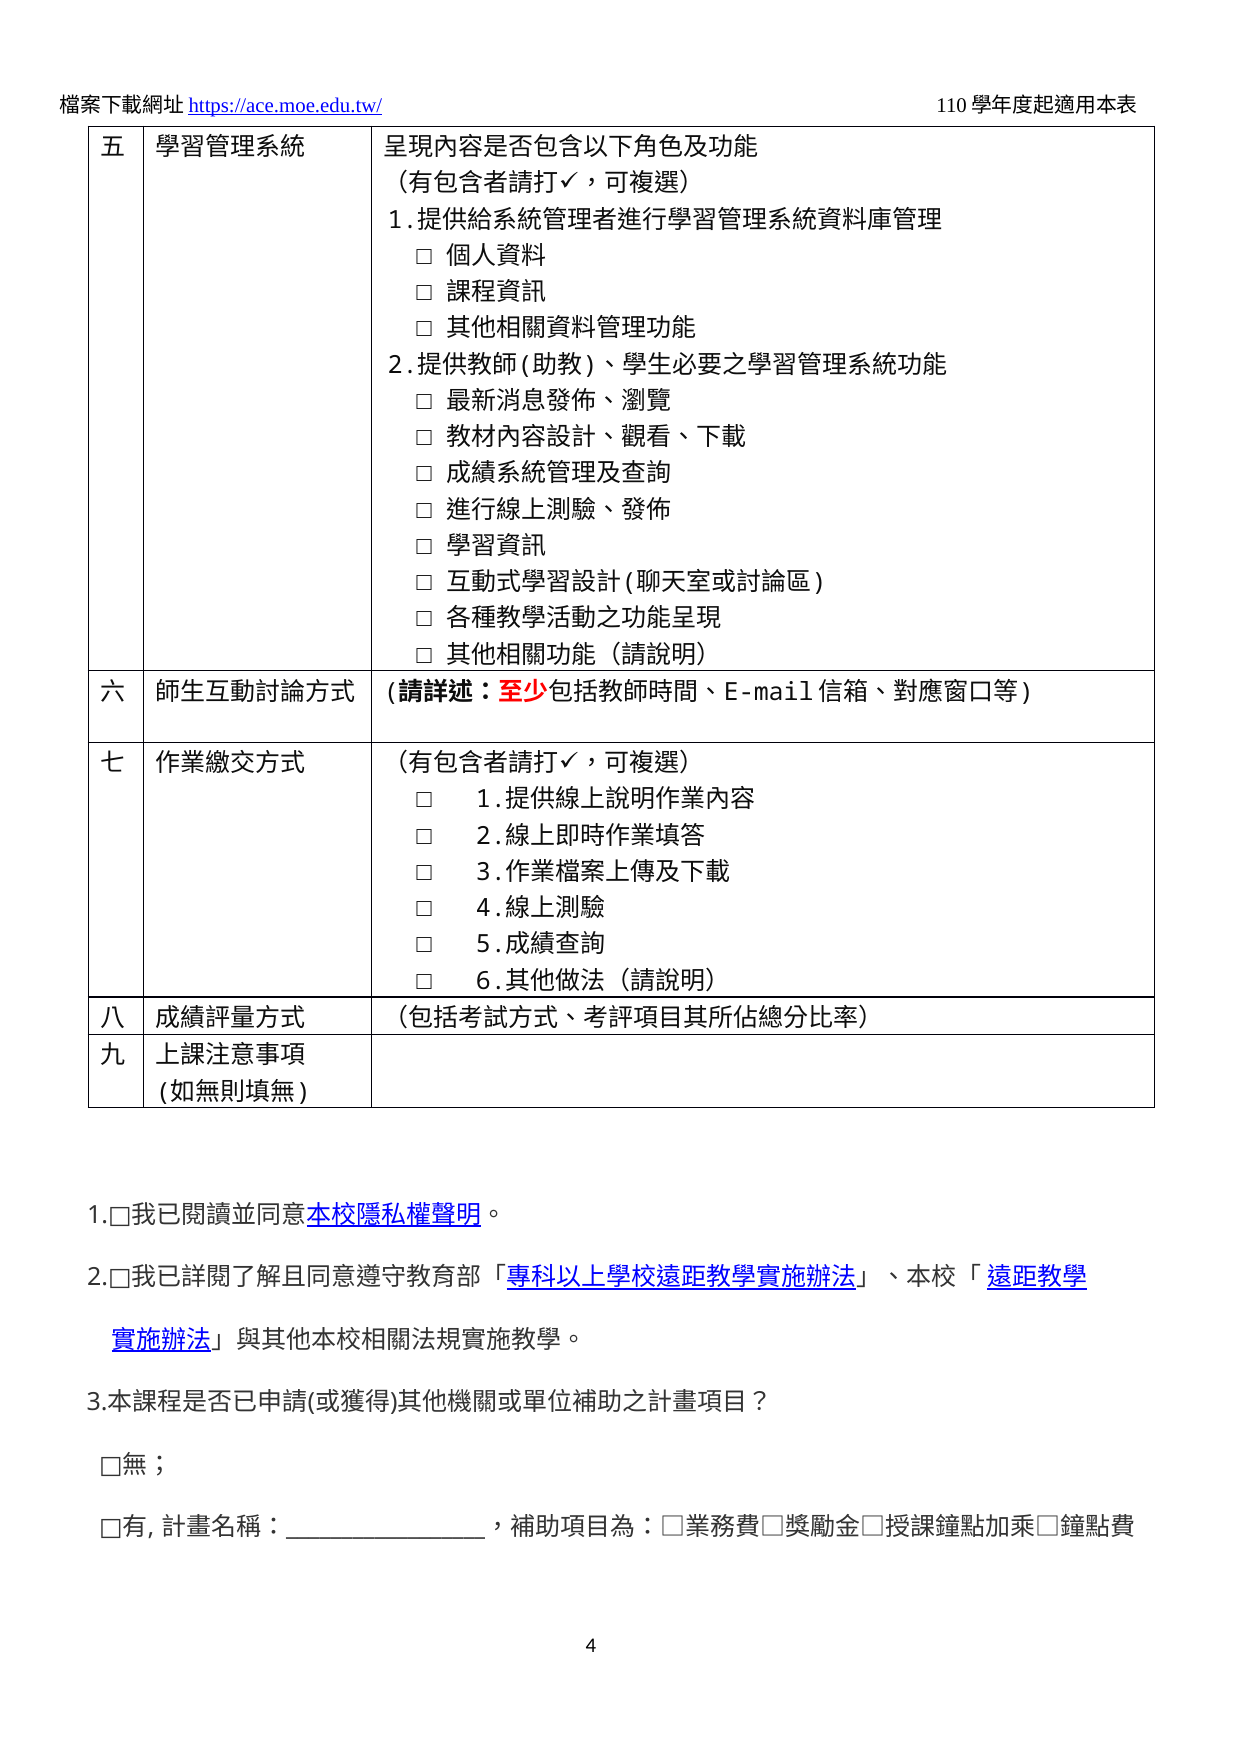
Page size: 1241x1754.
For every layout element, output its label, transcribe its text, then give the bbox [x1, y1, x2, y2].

table_cell (請詳述：至少包括教師時間、E-mail信箱、對應窗口等) [372, 671, 1154, 742]
table_cell 學習管理系統 [144, 127, 371, 670]
text 1.□我已閱讀並同意本校隱私權聲明。 [74, 1171, 1107, 1233]
table_cell [89, 127, 143, 670]
table_cell （有包含者請打，可複選） 1.提供線上說明作業內容 2.線上即時作業填答 3.作業檔案上傳及下載 4.線上測驗 5.成績查詢 6.其他做法（請說明） [372, 743, 1154, 996]
table_cell 作業繳交方式 [144, 743, 371, 996]
table_cell 成績評量方式 [144, 998, 371, 1034]
table_cell 師生互動討論方式 [144, 671, 371, 742]
table_cell [89, 1035, 143, 1107]
table_cell 呈現內容是否包含以下角色及功能 （有包含者請打，可複選） 1.提供給系統管理者進行學習管理系統資料庫管理 □ 個人資料 □ 課程資訊 □ 其他相關資料管理功能 2.提供教師(助教)、學生必要之學習管理系統功能 □ 最新消息發佈、瀏覽 □ 教材內容設計、觀看、下載 □ 成績系統管理及查詢 □ 進行線上測驗、發佈 □ 學習資訊 □ 互動式學習設計(聊天室或討論區) □ 各種教學活動之功能呈現 □ 其他相關功能（請說明） [372, 127, 1154, 670]
table_cell [89, 998, 143, 1034]
text □有, 計畫名稱：__________________，補助項目為：□業務費□獎勵金□授課鐘點加乘□鐘點費 [74, 1483, 1182, 1546]
text □無； [74, 1421, 1182, 1483]
text 3.本課程是否已申請(或獲得)其他機關或單位補助之計畫項目？ [86, 1358, 1182, 1421]
table_cell （包括考試方式、考評項目其所佔總分比率） [372, 998, 1154, 1034]
table_cell [89, 743, 143, 996]
table_cell [372, 1035, 1154, 1107]
table_cell [89, 671, 143, 742]
table_cell 上課注意事項 (如無則填無) [144, 1035, 371, 1107]
text 2.□我已詳閱了解且同意遵守教育部「專科以上學校遠距教學實施辦法」、本校「 遠距教學實施辦法」與其他本校相關法規實施教學。 [74, 1233, 1107, 1358]
